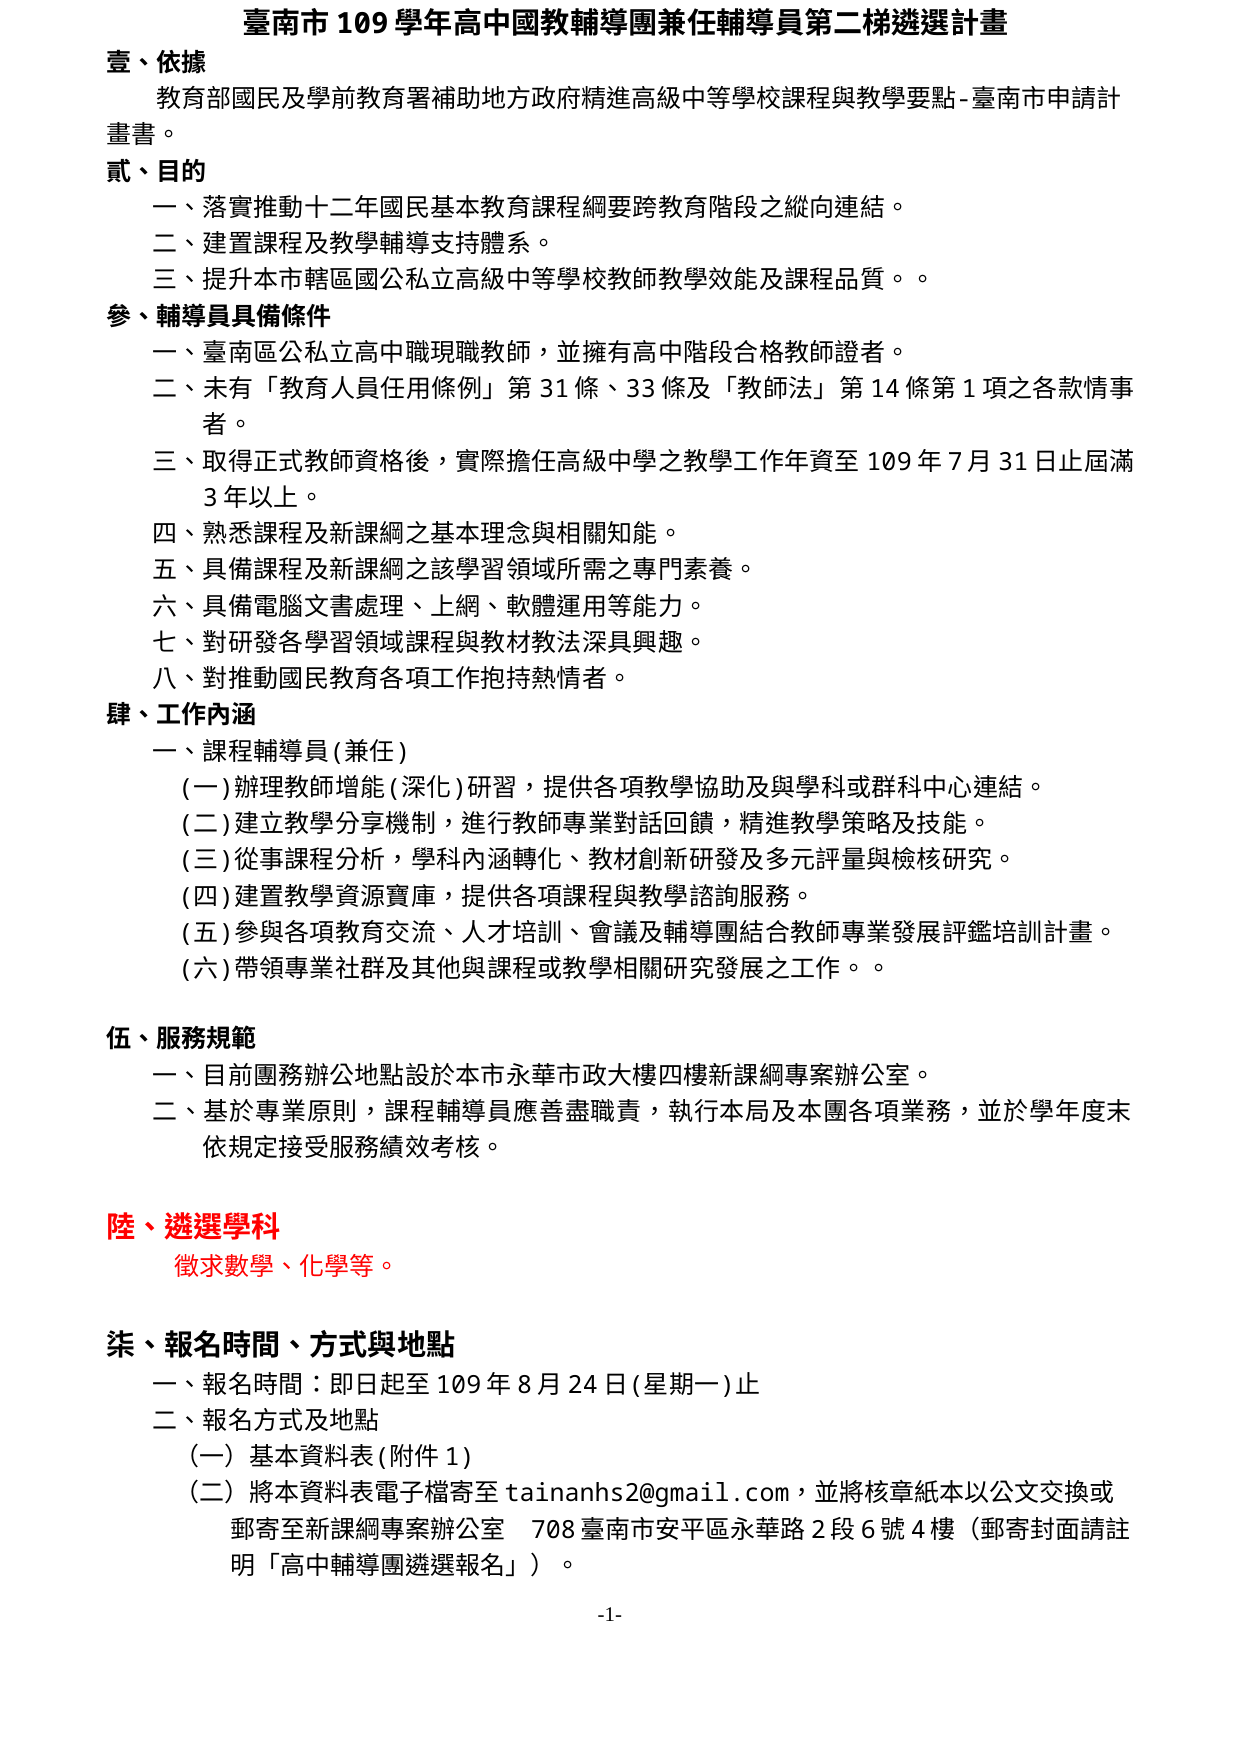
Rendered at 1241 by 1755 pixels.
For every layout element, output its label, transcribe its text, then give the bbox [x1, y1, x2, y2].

subtitle 壹、依據 [106, 42, 1134, 79]
text (三)從事課程分析，學科內涵轉化、教材創新研發及多元評量與檢核研究。 [178, 840, 1134, 876]
text 一、課程輔導員(兼任) [152, 731, 1134, 767]
text 一、落實推動十二年國民基本教育課程綱要跨教育階段之縱向連結。 [152, 187, 1134, 224]
text (一)辦理教師增能(深化)研習，提供各項教學協助及與學科或群科中心連結。 [178, 767, 1134, 804]
text 徵求數學、化學等。 [174, 1246, 1134, 1282]
text 二、建置課程及教學輔導支持體系。 [152, 224, 1134, 260]
subtitle 臺南市109學年高中國教輔導團兼任輔導員第二梯遴選計畫 [116, 0, 1134, 42]
subtitle 貳、目的 [106, 151, 1134, 187]
subtitle 肆、工作內涵 [106, 695, 1134, 731]
text 二、報名方式及地點 [152, 1400, 1134, 1437]
text 二、基於專業原則，課程輔導員應善盡職責，執行本局及本團各項業務，並於學年度末依規定接受服務績效考核。 [152, 1091, 1134, 1164]
text 一、目前團務辦公地點設於本市永華市政大樓四樓新課綱專案辦公室。 [152, 1055, 1134, 1091]
text 教育部國民及學前教育署補助地方政府精進高級中等學校課程與教學要點-臺南市申請計畫書。 [106, 79, 1134, 151]
text (五)參與各項教育交流、人才培訓、會議及輔導團結合教師專業發展評鑑培訓計畫。 [178, 912, 1134, 949]
text 六、具備電腦文書處理、上網、軟體運用等能力。 [152, 586, 1134, 622]
text 五、具備課程及新課綱之該學習領域所需之專門素養。 [152, 550, 1134, 586]
text 一、臺南區公私立高中職現職教師，並擁有高中階段合格教師證者。 [152, 332, 1134, 369]
subtitle 柒、報名時間、方式與地點 [106, 1322, 1134, 1364]
subtitle 陸、遴選學科 [106, 1204, 1134, 1246]
text (二)建立教學分享機制，進行教師專業對話回饋，精進教學策略及技能。 [178, 804, 1134, 840]
text 三、提升本市轄區國公私立高級中等學校教師教學效能及課程品質。。 [152, 260, 1134, 296]
text （二）將本資料表電子檔寄至tainanhs2@gmail.com，並將核章紙本以公文交換或郵寄至新課綱專案辦公室 708臺南市安平區永華路2段6號4樓（郵寄封面請註明「高中輔導團遴選報名」）。 [174, 1473, 1134, 1582]
subtitle 伍、服務規範 [106, 1019, 1134, 1055]
text 三、取得正式教師資格後，實際擔任高級中學之教學工作年資至109年7月31日止屆滿3年以上。 [152, 441, 1134, 514]
text 二、未有「教育人員任用條例」第31條、33條及「教師法」第14條第1項之各款情事者。 [152, 369, 1134, 441]
text 一、報名時間：即日起至109年8月24日(星期一)止 [152, 1364, 1134, 1400]
subtitle 參、輔導員具備條件 [106, 296, 1134, 332]
text （一）基本資料表(附件1) [174, 1437, 1134, 1473]
text 七、對研發各學習領域課程與教材教法深具興趣。 [152, 622, 1134, 659]
text 八、對推動國民教育各項工作抱持熱情者。 [152, 659, 1134, 695]
text 四、熟悉課程及新課綱之基本理念與相關知能。 [152, 514, 1134, 550]
text (四)建置教學資源寶庫，提供各項課程與教學諮詢服務。 [178, 876, 1134, 912]
text (六)帶領專業社群及其他與課程或教學相關研究發展之工作。。 [178, 949, 1134, 985]
